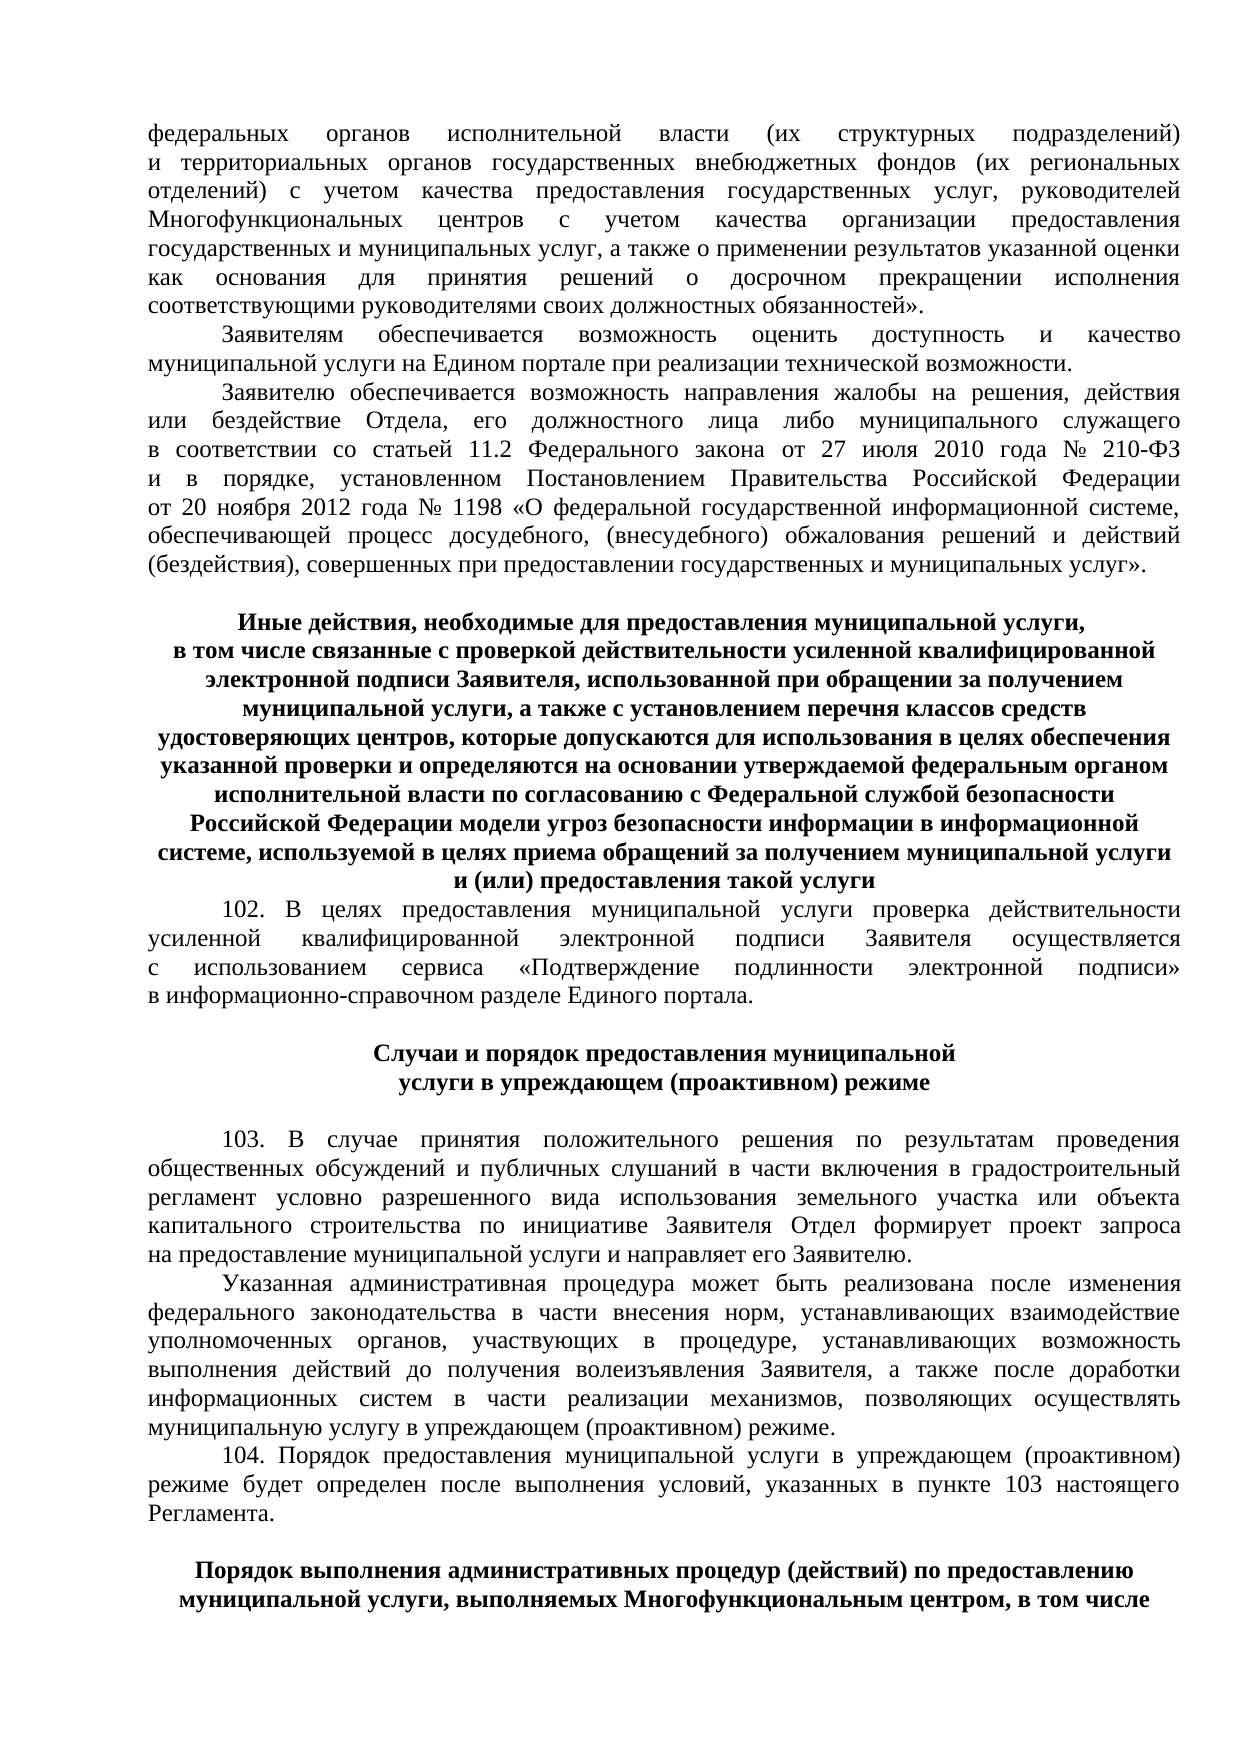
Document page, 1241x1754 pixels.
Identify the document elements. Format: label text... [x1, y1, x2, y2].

text Порядок выполнения административных процедур (действий) по предоставлению муниципальной услуги, выполняемых Многофункциональным центром, в том числе [148, 1556, 1181, 1613]
text Заявителям обеспечивается возможность оценить доступность и качество муниципальной услуги на Едином портале при реализации технической возможности. [148, 319, 1181, 377]
text федеральных органов исполнительной власти (их структурных подразделений) и территориальных органов государственных внебюджетных фондов (их региональных отделений) с учетом качества предоставления государственных услуг, руководителей Многофункциональных центров с учетом качества организации предоставления государственных и муниципальных услуг, а также о применении результатов указанной оценки как основания для принятия решений о досрочном прекращении исполнения соответствующими руководителями своих должностных обязанностей». [148, 118, 1181, 319]
subtitle Указанная административная процедура может быть реализована после изменения федерального законодательства в части внесения норм, устанавливающих взаимодействие уполномоченных органов, участвующих в процедуре, устанавливающих возможность выполнения действий до получения волеизъявления Заявителя, а также после доработки информационных систем в части реализации механизмов, позволяющих осуществлять муниципальную услугу в упреждающем (проактивном) режиме. [148, 1268, 1181, 1441]
text 102. В целях предоставления муниципальной услуги проверка действительности усиленной квалифицированной электронной подписи Заявителя осуществляется с использованием сервиса «Подтверждение подлинности электронной подписи» в информационно-справочном разделе Единого портала. [148, 894, 1181, 1009]
subtitle 104. Порядок предоставления муниципальной услуги в упреждающем (проактивном) режиме будет определен после выполнения условий, указанных в пункте 103 настоящего Регламента. [148, 1441, 1181, 1527]
text Заявителю обеспечивается возможность направления жалобы на решения, действия или бездействие Отдела, его должностного лица либо муниципального служащего в соответствии со статьей 11.2 Федерального закона от 27 июля 2010 года № 210-ФЗ и в порядке, установленном Постановлением Правительства Российской Федерации от 20 ноября 2012 года № 1198 «О федеральной государственной информационной системе, обеспечивающей процесс досудебного, (внесудебного) обжалования решений и действий (бездействия), совершенных при предоставлении государственных и муниципальных услуг». [148, 377, 1181, 578]
subtitle 103. В случае принятия положительного решения по результатам проведения общественных обсуждений и публичных слушаний в части включения в градостроительный регламент условно разрешенного вида использования земельного участка или объекта капитального строительства по инициативе Заявителя Отдел формирует проект запроса на предоставление муниципальной услуги и направляет его Заявителю. [148, 1124, 1181, 1268]
text Иные действия, необходимые для предоставления муниципальной услуги, в том числе связанные с проверкой действительности усиленной квалифицированной электронной подписи Заявителя, использованной при обращении за получением муниципальной услуги, а также с установлением перечня классов средств удостоверяющих центров, которые допускаются для использования в целях обеспечения указанной проверки и определяются на основании утверждаемой федеральным органом исполнительной власти по согласованию с Федеральной службой безопасности Российской Федерации модели угроз безопасности информации в информационной системе, используемой в целях приема обращений за получением муниципальной услуги и (или) предоставления такой услуги [148, 607, 1181, 894]
subtitle услуги в упреждающем (проактивном) режиме [148, 1067, 1181, 1096]
subtitle Случаи и порядок предоставления муниципальной [148, 1038, 1181, 1067]
